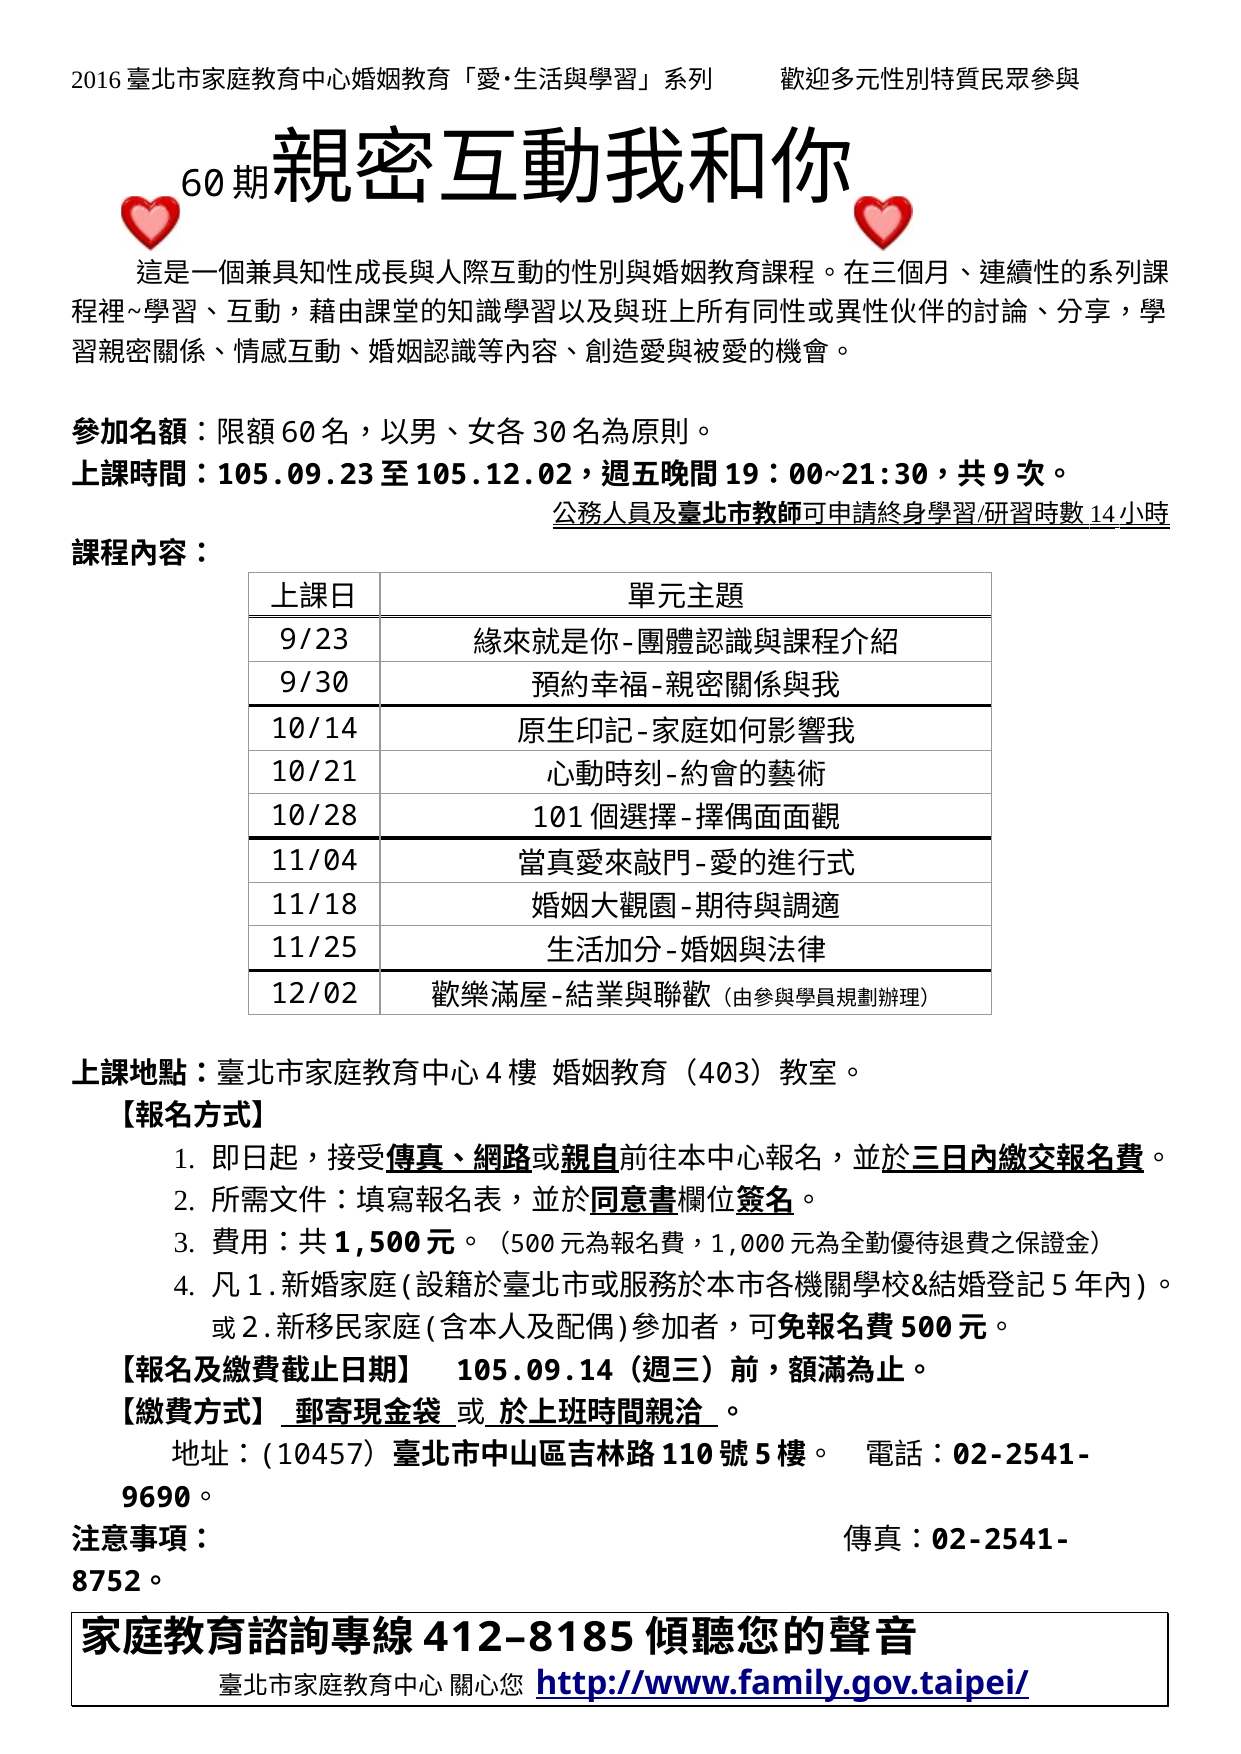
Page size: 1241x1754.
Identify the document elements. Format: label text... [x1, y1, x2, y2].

table_cell 原生印記-家庭如何影響我 [381, 707, 991, 749]
table_cell 預約幸福-親密關係與我 [381, 662, 991, 704]
table_cell 10/28 [249, 794, 379, 836]
text 課程內容： [71, 529, 1169, 572]
table_cell 當真愛來敲門-愛的進行式 [381, 840, 991, 882]
table_cell 歡樂滿屋-結業與聯歡（由參與學員規劃辦理） [381, 972, 991, 1014]
text 【繳費方式】 郵寄現金袋 或 於上班時間親洽 。 [71, 1388, 1169, 1431]
table_cell 11/04 [249, 840, 379, 882]
text 【報名及繳費截止日期】 105.09.14（週三）前，額滿為止。 [71, 1346, 1169, 1388]
text 這是一個兼具知性成長與人際互動的性別與婚姻教育課程。在三個月、連續性的系列課程裡~學習、互動，藉由課堂的知識學習以及與班上所有同性或異性伙伴的討論、分享，學習親密關係、情感互動、婚姻認識等內容、創造愛與被愛的機會。 [71, 251, 1169, 369]
text 60期親密互動我和你 [121, 99, 1169, 251]
table_cell 101個選擇-擇偶面面觀 [381, 794, 991, 836]
table_header 單元主題 [381, 573, 991, 615]
list 即日起，接受傳真、網路或親自前往本中心報名，並於三日內繳交報名費。 [173, 1134, 1169, 1177]
table_cell 10/21 [249, 751, 379, 793]
table_cell 12/02 [249, 972, 379, 1014]
text 上課時間：105.09.23至105.12.02，週五晚間19：00~21:30，共9次。 [71, 451, 1169, 493]
list 凡1.新婚家庭(設籍於臺北市或服務於本市各機關學校&結婚登記5年內)。或2.新移民家庭(含本人及配偶)參加者，可免報名費500元。 [173, 1261, 1169, 1346]
text 【報名方式】 [71, 1092, 1169, 1134]
text 公務人員及臺北市教師可申請終身學習/研習時數14小時 [71, 493, 1169, 529]
table_cell 緣來就是你-團體認識與課程介紹 [381, 618, 991, 661]
list 所需文件：填寫報名表，並於同意書欄位簽名。 [173, 1177, 1169, 1219]
list 費用：共1,500元。（500元為報名費，1,000元為全勤優待退費之保證金） [173, 1219, 1169, 1261]
table_cell 9/30 [249, 662, 379, 704]
table_header 上課日 [249, 573, 379, 615]
table_cell 心動時刻-約會的藝術 [381, 751, 991, 793]
table_cell 婚姻大觀園-期待與調適 [381, 883, 991, 925]
text 上課地點：臺北市家庭教育中心4樓 婚姻教育（403）教室。 [71, 1049, 1169, 1092]
text 注意事項： 傳真：02-2541-8752。 [71, 1516, 1169, 1600]
table_cell 生活加分-婚姻與法律 [381, 926, 991, 969]
table_cell 11/25 [249, 926, 379, 969]
table_cell 11/18 [249, 883, 379, 925]
text 地址：(10457）臺北市中山區吉林路110號5樓。 電話：02-2541-9690。 [121, 1431, 1169, 1516]
text 參加名額：限額60名，以男、女各30名為原則。 [71, 408, 1169, 451]
table_cell 9/23 [249, 618, 379, 661]
table_cell 10/14 [249, 707, 379, 749]
